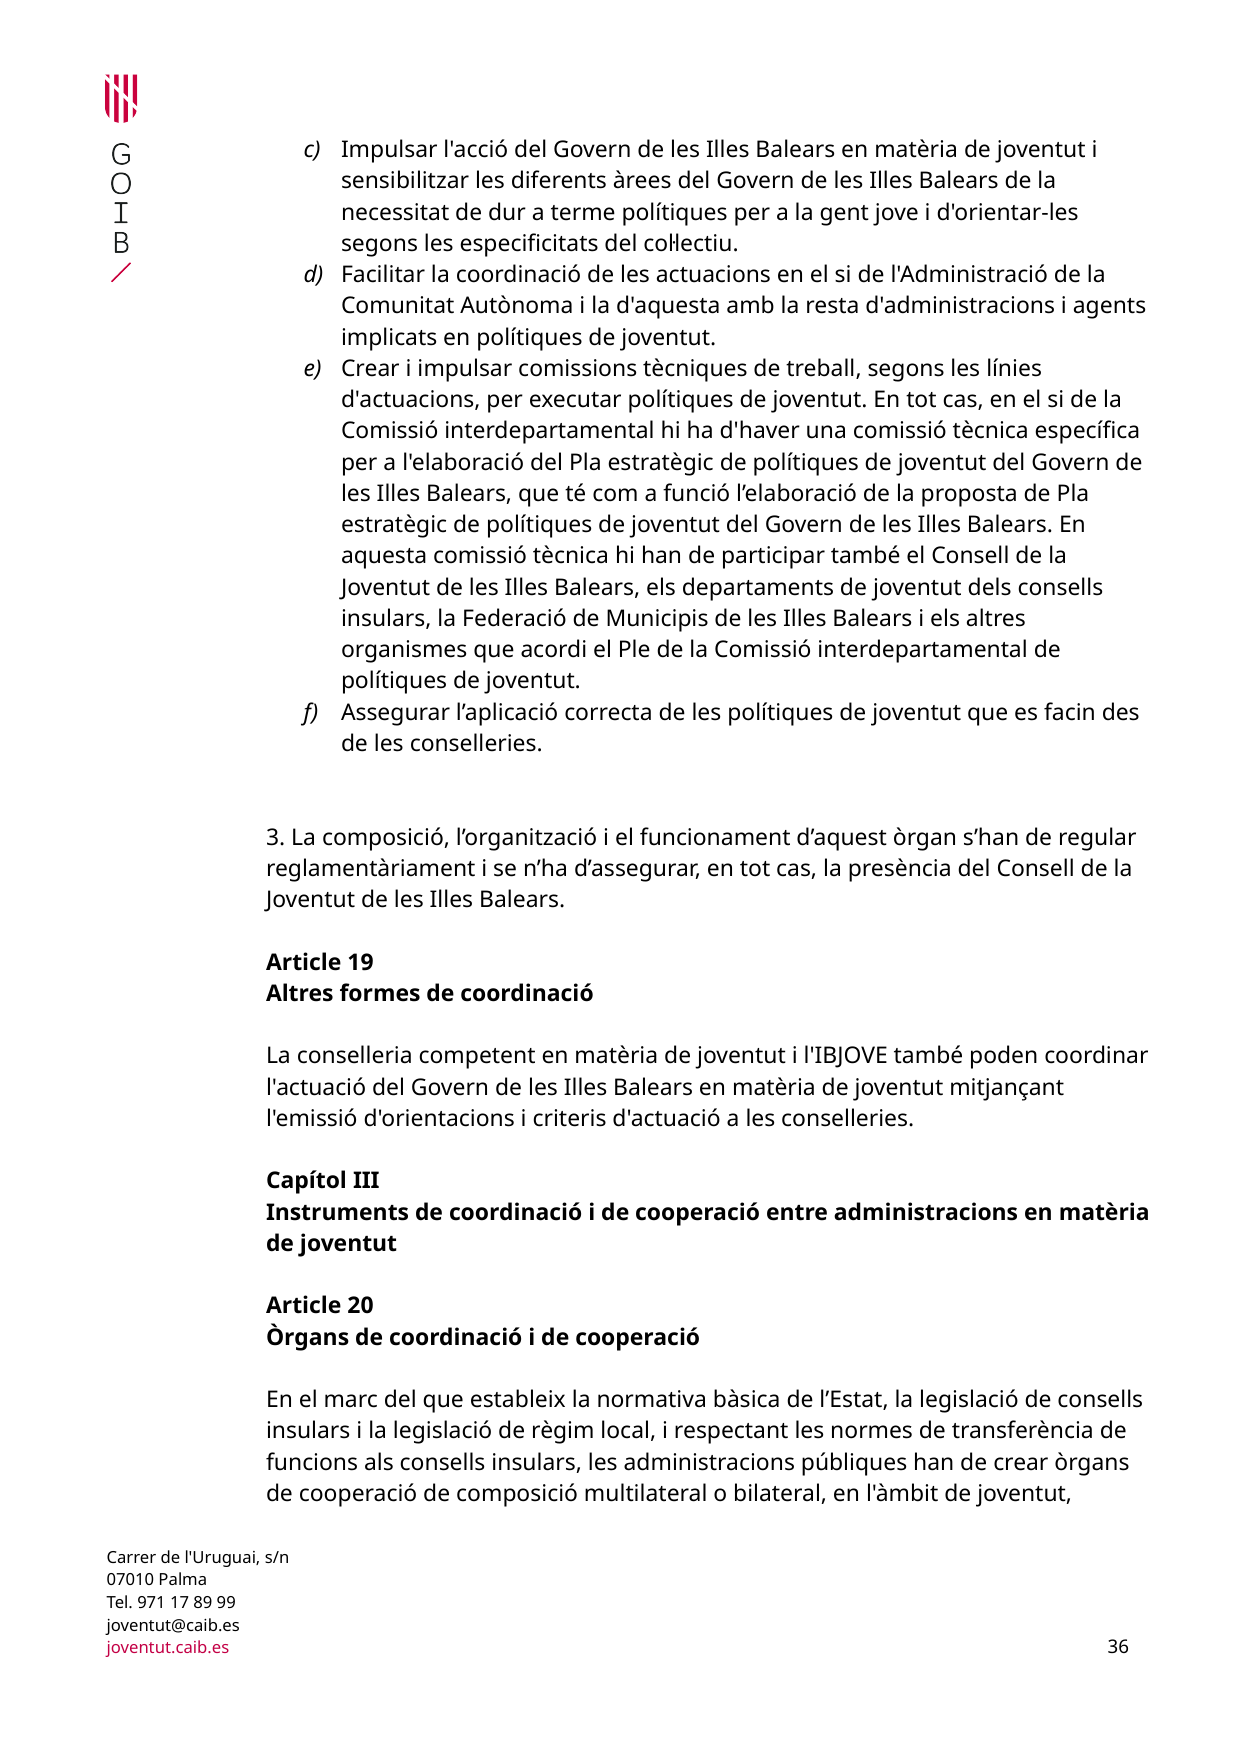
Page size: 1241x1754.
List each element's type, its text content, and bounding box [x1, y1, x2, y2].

picture [76, 51, 166, 313]
text La conselleria competent en matèria de joventut i l'IBJOVE també poden coordinar l'actuació del Govern de les Illes Balears en matèria de joventut mitjançant l'emissió d'orientacions i criteris d'actuació a les conselleries. [266, 1039, 1152, 1133]
text Altres formes de coordinació [266, 977, 1152, 1008]
text Instruments de coordinació i de cooperació entre administracions en matèria de joventut [266, 1195, 1152, 1258]
list Impulsar l'acció del Govern de les Illes Balears en matèria de joventut i sensibilitzar les diferents àrees del Govern de les Illes Balears de la necessitat de dur a terme polítiques per a la gent jove i d'orientar-les segons les especificitats del col·lectiu. [303, 133, 1152, 258]
text Òrgans de coordinació i de cooperació [266, 1320, 1152, 1352]
text Article 20 [266, 1289, 1152, 1320]
list Facilitar la coordinació de les actuacions en el si de l'Administració de la Comunitat Autònoma i la d'aquesta amb la resta d'administracions i agents implicats en polítiques de joventut. [303, 258, 1152, 352]
text Capítol III [266, 1164, 1152, 1195]
text 3. La composició, l’organització i el funcionament d’aquest òrgan s’han de regular reglamentàriament i se n’ha d’assegurar, en tot cas, la presència del Consell de la Joventut de les Illes Balears. [266, 820, 1152, 914]
list Crear i impulsar comissions tècniques de treball, segons les línies d'actuacions, per executar polítiques de joventut. En tot cas, en el si de la Comissió interdepartamental hi ha d'haver una comissió tècnica específica per a l'elaboració del Pla estratègic de polítiques de joventut del Govern de les Illes Balears, que té com a funció l’elaboració de la proposta de Pla estratègic de polítiques de joventut del Govern de les Illes Balears. En aquesta comissió tècnica hi han de participar també el Consell de la Joventut de les Illes Balears, els departaments de joventut dels consells insulars, la Federació de Municipis de les Illes Balears i els altres organismes que acordi el Ple de la Comissió interdepartamental de polítiques de joventut. [303, 352, 1152, 695]
text En el marc del que estableix la normativa bàsica de l’Estat, la legislació de consells insulars i la legislació de règim local, i respectant les normes de transferència de funcions als consells insulars, les administracions públiques han de crear òrgans de cooperació de composició multilateral o bilateral, en l'àmbit de joventut, [266, 1383, 1152, 1508]
text Article 19 [266, 945, 1152, 977]
list Assegurar l’aplicació correcta de les polítiques de joventut que es facin des de les conselleries. [303, 695, 1152, 758]
